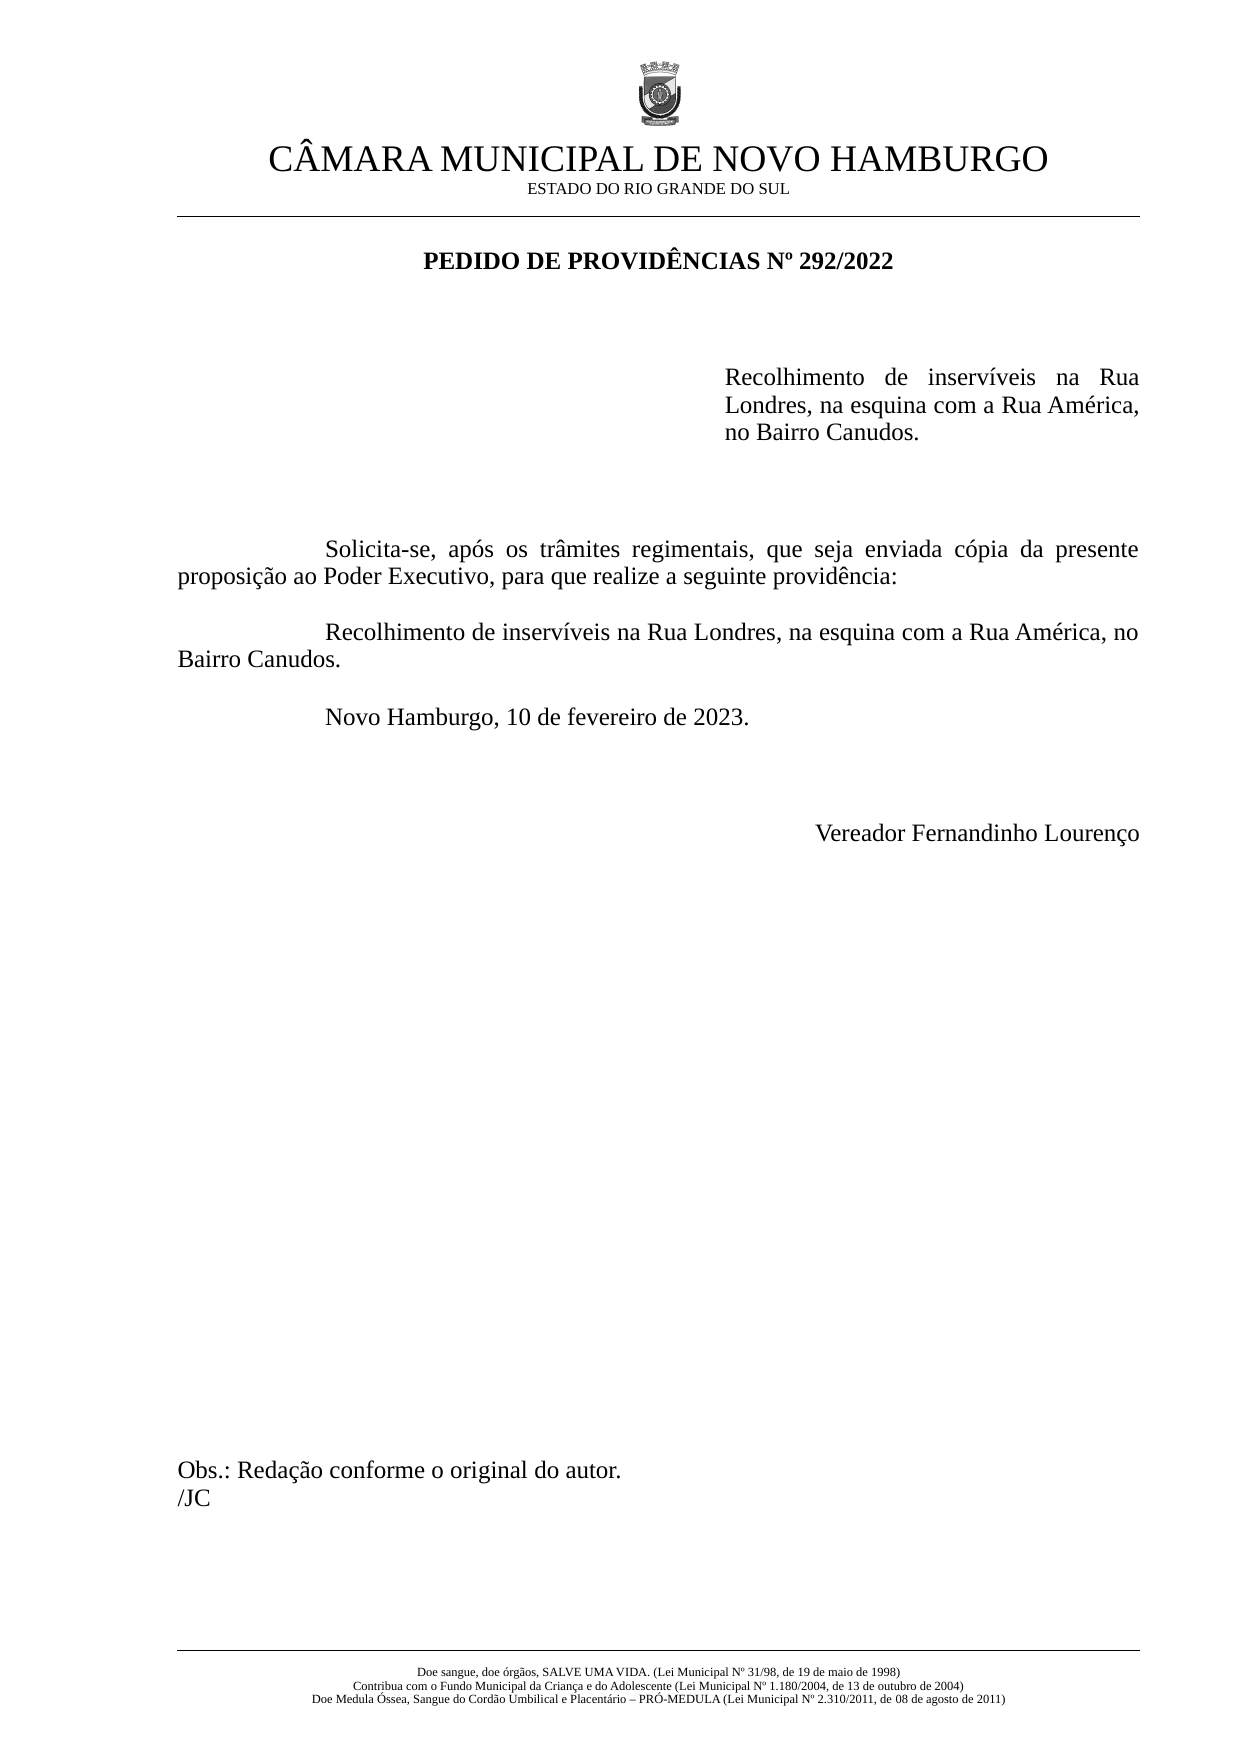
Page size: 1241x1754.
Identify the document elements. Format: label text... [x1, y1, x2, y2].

text Novo Hamburgo, 10 de fevereiro de 2023. [177, 703, 1140, 730]
list Recolhimento de inservíveis na Rua Londres, na esquina com a Rua América, no Bairro Canudos. [177, 618, 1140, 673]
text PEDIDO DE PROVIDÊNCIAS Nº 292/2022 [177, 247, 1140, 274]
text Vereador Fernandinho Lourenço [649, 819, 1140, 847]
text Solicita-se, após os trâmites regimentais, que seja enviada cópia da presente proposição ao Poder Executivo, para que realize a seguinte providência: [177, 535, 1140, 590]
text Obs.: Redação conforme o original do autor. [177, 1456, 1140, 1484]
text /JC [177, 1484, 1140, 1512]
list Recolhimento de inservíveis na Rua Londres, na esquina com a Rua América, no Bairro Canudos. [687, 363, 1140, 446]
